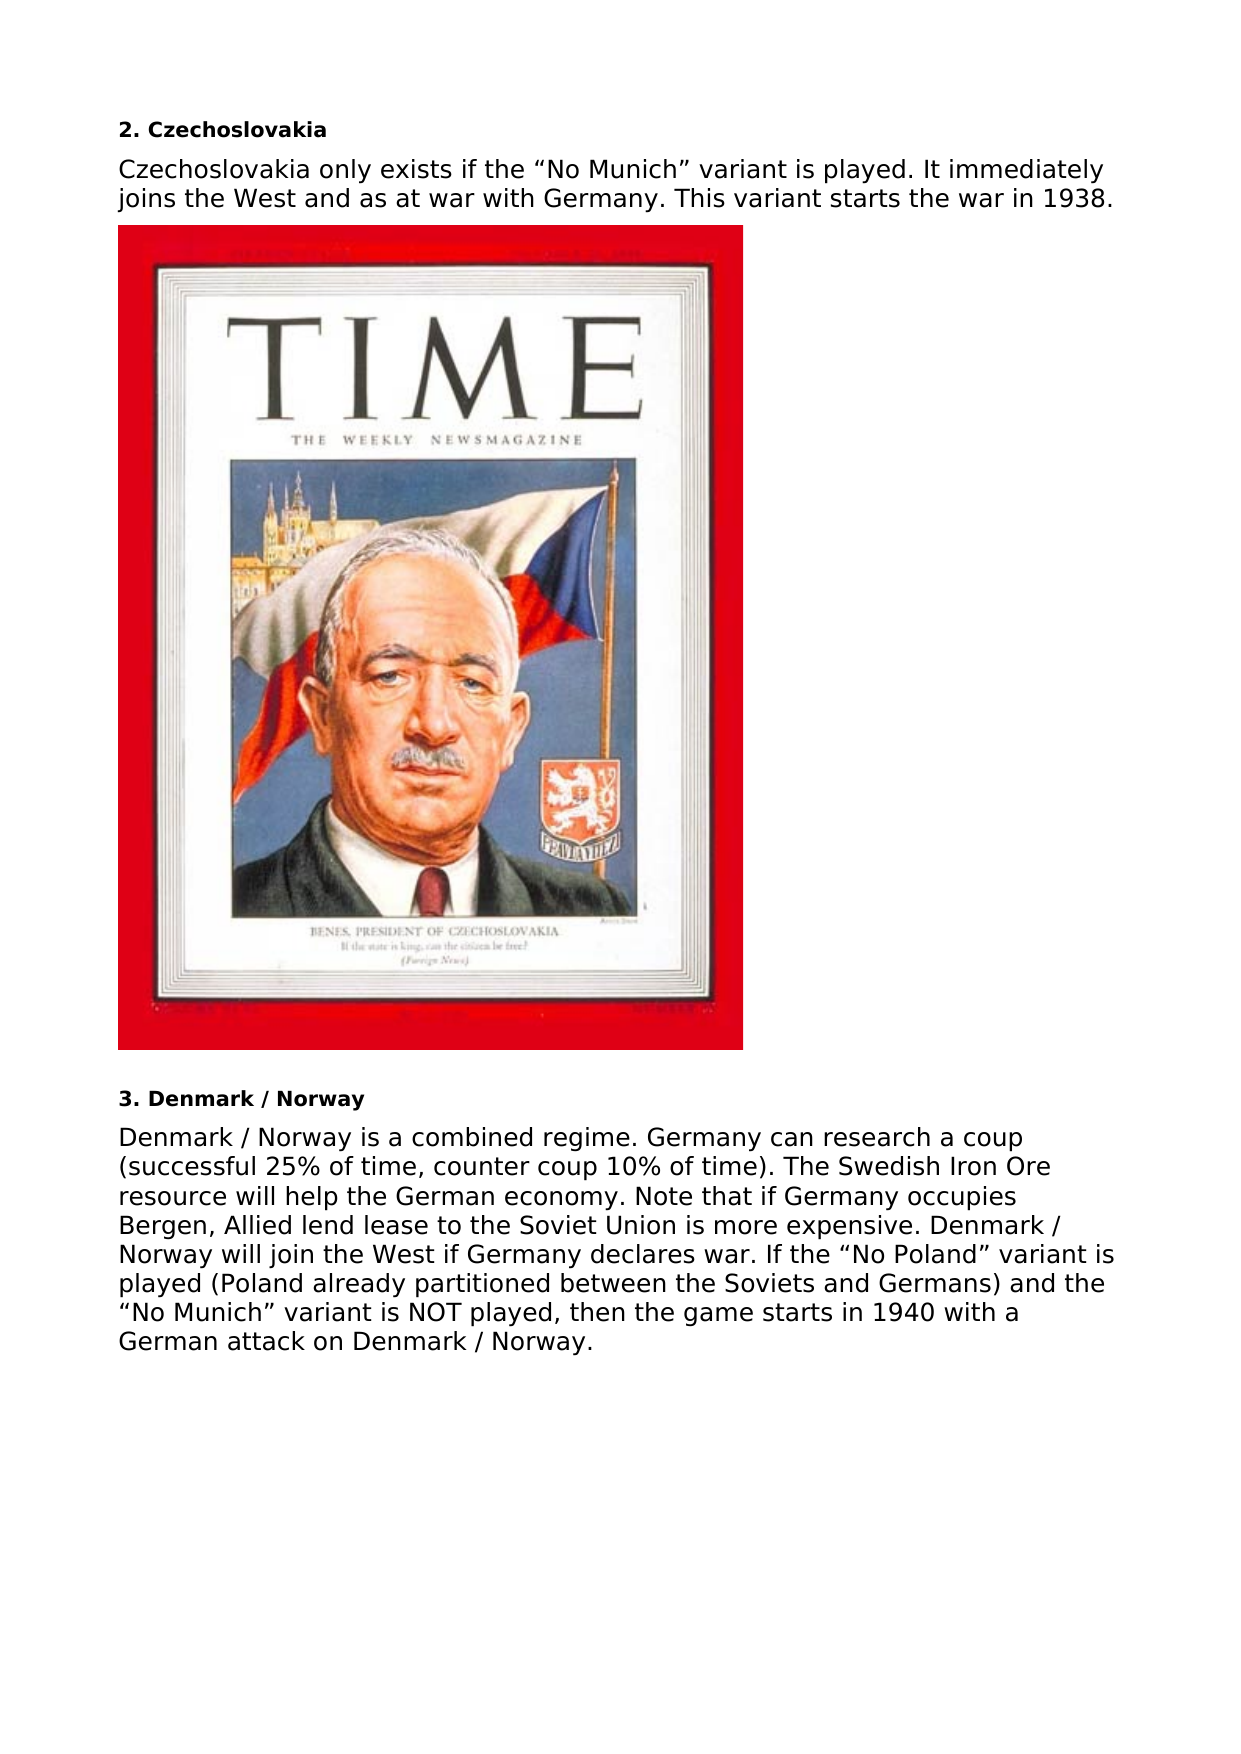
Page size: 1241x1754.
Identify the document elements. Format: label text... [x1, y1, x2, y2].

text Denmark / Norway is a combined regime. Germany can research a coup (successful 25% of time, counter coup 10% of time). The Swedish Iron Ore resource will help the German economy. Note that if Germany occupies Bergen, Allied lend lease to the Soviet Union is more expensive. Denmark / Norway will join the West if Germany declares war. If the “No Poland” variant is played (Poland already partitioned between the Soviets and Germans) and the “No Munich” variant is NOT played, then the game starts in 1940 with a German attack on Denmark / Norway. [118, 1123, 1122, 1357]
subtitle 3. Denmark / Norway [118, 1087, 1122, 1111]
picture [118, 225, 744, 1050]
text Czechoslovakia only exists if the “No Munich” variant is played. It immediately joins the West and as at war with Germany. This variant starts the war in 1938. [118, 155, 1122, 213]
subtitle 2. Czechoslovakia [118, 118, 1122, 142]
